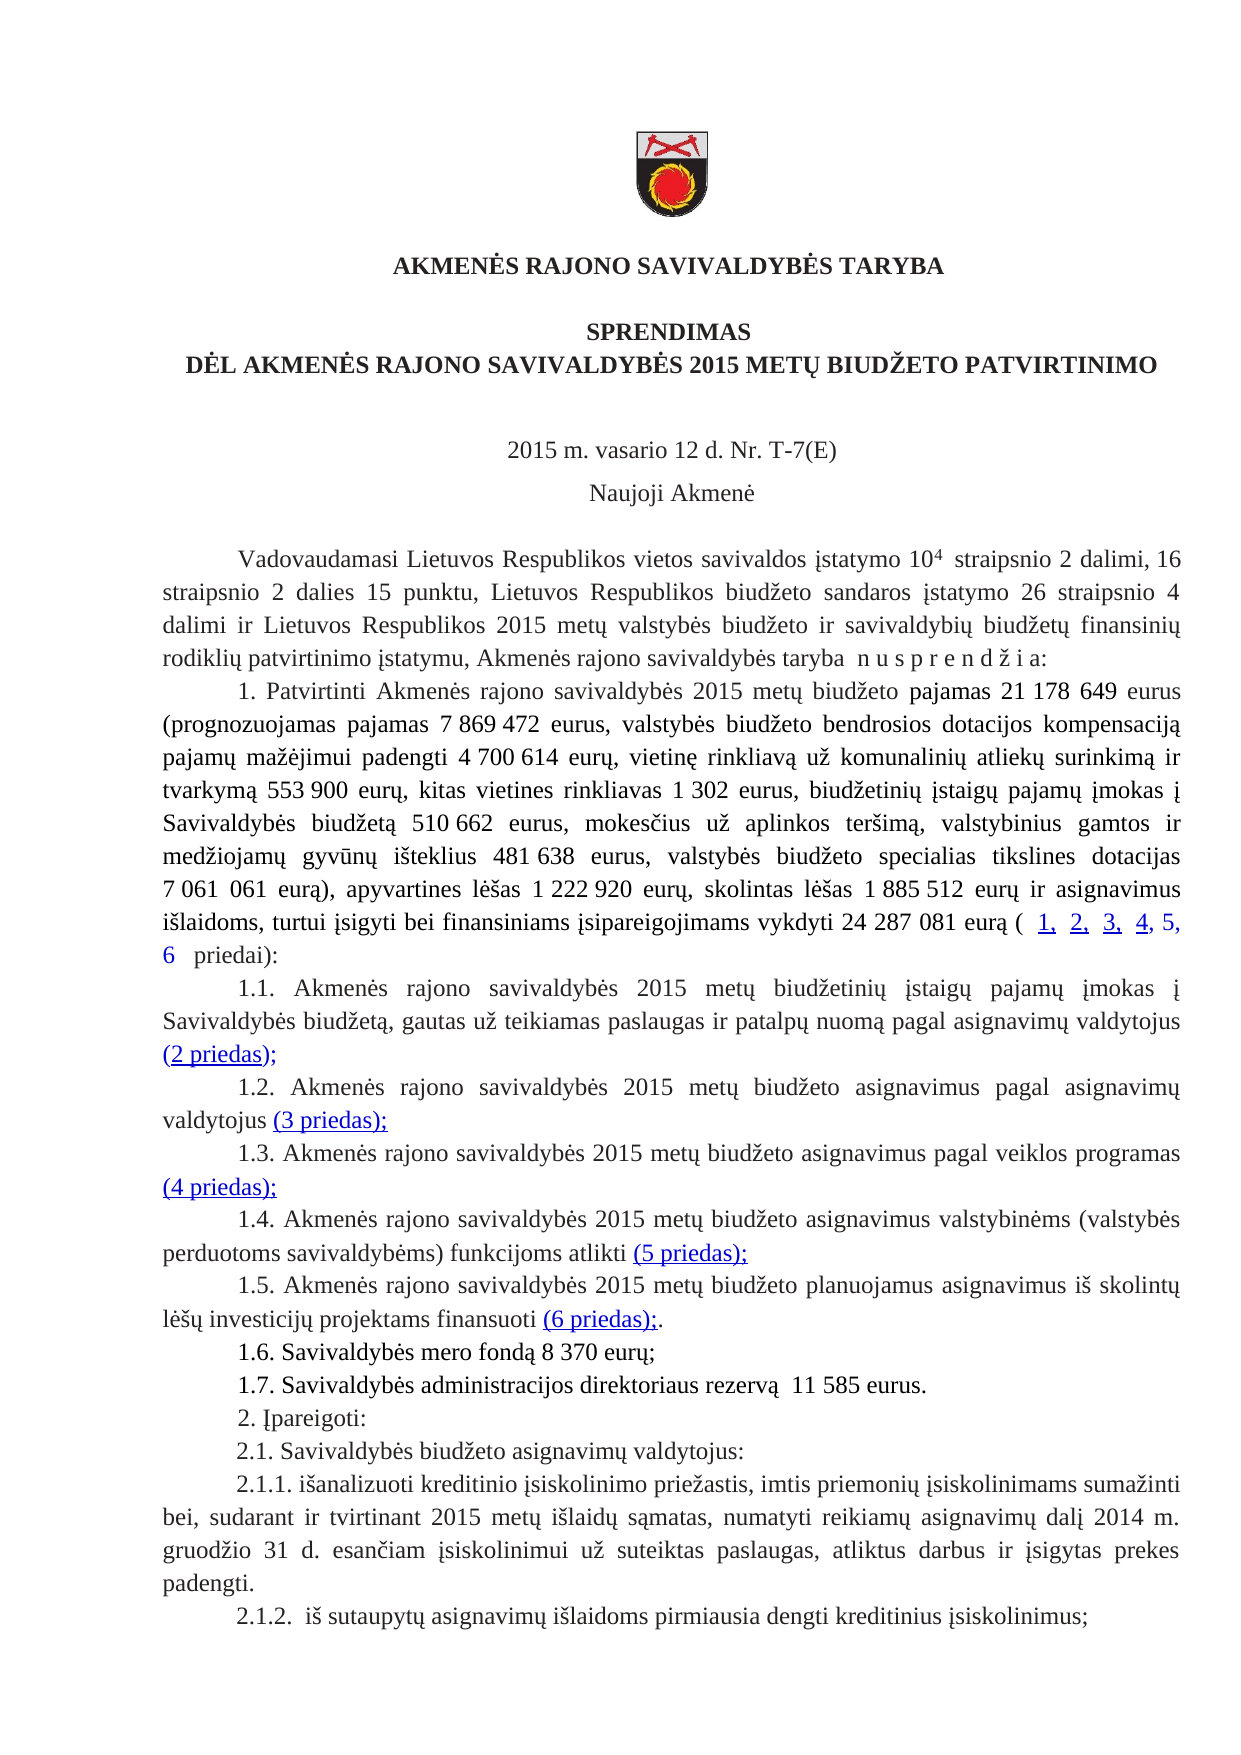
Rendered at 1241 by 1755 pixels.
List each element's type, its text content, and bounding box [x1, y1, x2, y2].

text 1.6. Savivaldybės mero fondą 8 370 eurų; [162, 1337, 1181, 1365]
text SPRENDIMAS [162, 317, 1181, 346]
text 1.4. Akmenės rajono savivaldybės 2015 metų biudžeto asignavimus valstybinėms (valstybės perduotoms savivaldybėms) funkcijoms atlikti (5 priedas); [162, 1204, 1181, 1266]
text Naujoji Akmenė [162, 478, 1181, 507]
text DĖL AKMENĖS RAJONO SAVIVALDYBĖS 2015 METŲ BIUDŽETO PATVIRTINIMO [162, 350, 1181, 379]
text 2.1.2. iš sutaupytų asignavimų išlaidoms pirmiausia dengti kreditinius įsiskolinimus; [162, 1601, 1181, 1629]
text 1.7. Savivaldybės administracijos direktoriaus rezervą 11 585 eurus. [162, 1370, 1181, 1398]
text AKMENĖS RAJONO SAVIVALDYBĖS TARYBA [162, 251, 1181, 280]
text 2.1. Savivaldybės biudžeto asignavimų valdytojus: [162, 1436, 1181, 1464]
text 2. Įpareigoti: [162, 1403, 1181, 1431]
text 1.3. Akmenės rajono savivaldybės 2015 metų biudžeto asignavimus pagal veiklos programas (4 priedas); [162, 1138, 1181, 1200]
text 1.2. Akmenės rajono savivaldybės 2015 metų biudžeto asignavimus pagal asignavimų valdytojus (3 priedas); [162, 1072, 1181, 1134]
text 1.1. Akmenės rajono savivaldybės 2015 metų biudžetinių įstaigų pajamų įmokas į Savivaldybės biudžetą, gautas už teikiamas paslaugas ir patalpų nuomą pagal asignavimų valdytojus (2 priedas); [162, 973, 1181, 1068]
text 1. Patvirtinti Akmenės rajono savivaldybės 2015 metų biudžeto pajamas 21 178 649 eurus (prognozuojamas pajamas 7 869 472 eurus, valstybės biudžeto bendrosios dotacijos kompensaciją pajamų mažėjimui padengti 4 700 614 eurų, vietinę rinkliavą už komunalinių atliekų surinkimą ir tvarkymą 553 900 eurų, kitas vietines rinkliavas 1 302 eurus, biudžetinių įstaigų pajamų įmokas į Savivaldybės biudžetą 510 662 eurus, mokesčius už aplinkos teršimą, valstybinius gamtos ir medžiojamų gyvūnų išteklius 481 638 eurus, valstybės biudžeto specialias tikslines dotacijas 7 061 061 eurą), apyvartines lėšas 1 222 920 eurų, skolintas lėšas 1 885 512 eurų ir asignavimus išlaidoms, turtui įsigyti bei finansiniams įsipareigojimams vykdyti 24 287 081 eurą ( 1, 2, 3, 4, 5, 6 priedai): [162, 676, 1181, 969]
text 1.5. Akmenės rajono savivaldybės 2015 metų biudžeto planuojamus asignavimus iš skolintų lėšų investicijų projektams finansuoti (6 priedas);. [162, 1271, 1181, 1332]
text 2.1.1. išanalizuoti kreditinio įsiskolinimo priežastis, imtis priemonių įsiskolinimams sumažinti bei, sudarant ir tvirtinant 2015 metų išlaidų sąmatas, numatyti reikiamų asignavimų dalį 2014 m. gruodžio 31 d. esančiam įsiskolinimui už suteiktas paslaugas, atliktus darbus ir įsigytas prekes padengti. [162, 1469, 1181, 1597]
text 2015 m. vasario 12 d. Nr. T-7(E) [162, 436, 1181, 464]
text Vadovaudamasi Lietuvos Respublikos vietos savivaldos įstatymo 104 straipsnio 2 dalimi, 16 straipsnio 2 dalies 15 punktu, Lietuvos Respublikos biudžeto sandaros įstatymo 26 straipsnio 4 dalimi ir Lietuvos Respublikos 2015 metų valstybės biudžeto ir savivaldybių biudžetų finansinių rodiklių patvirtinimo įstatymu, Akmenės rajono savivaldybės taryba n u s p r e n d ž i a: [162, 544, 1181, 672]
